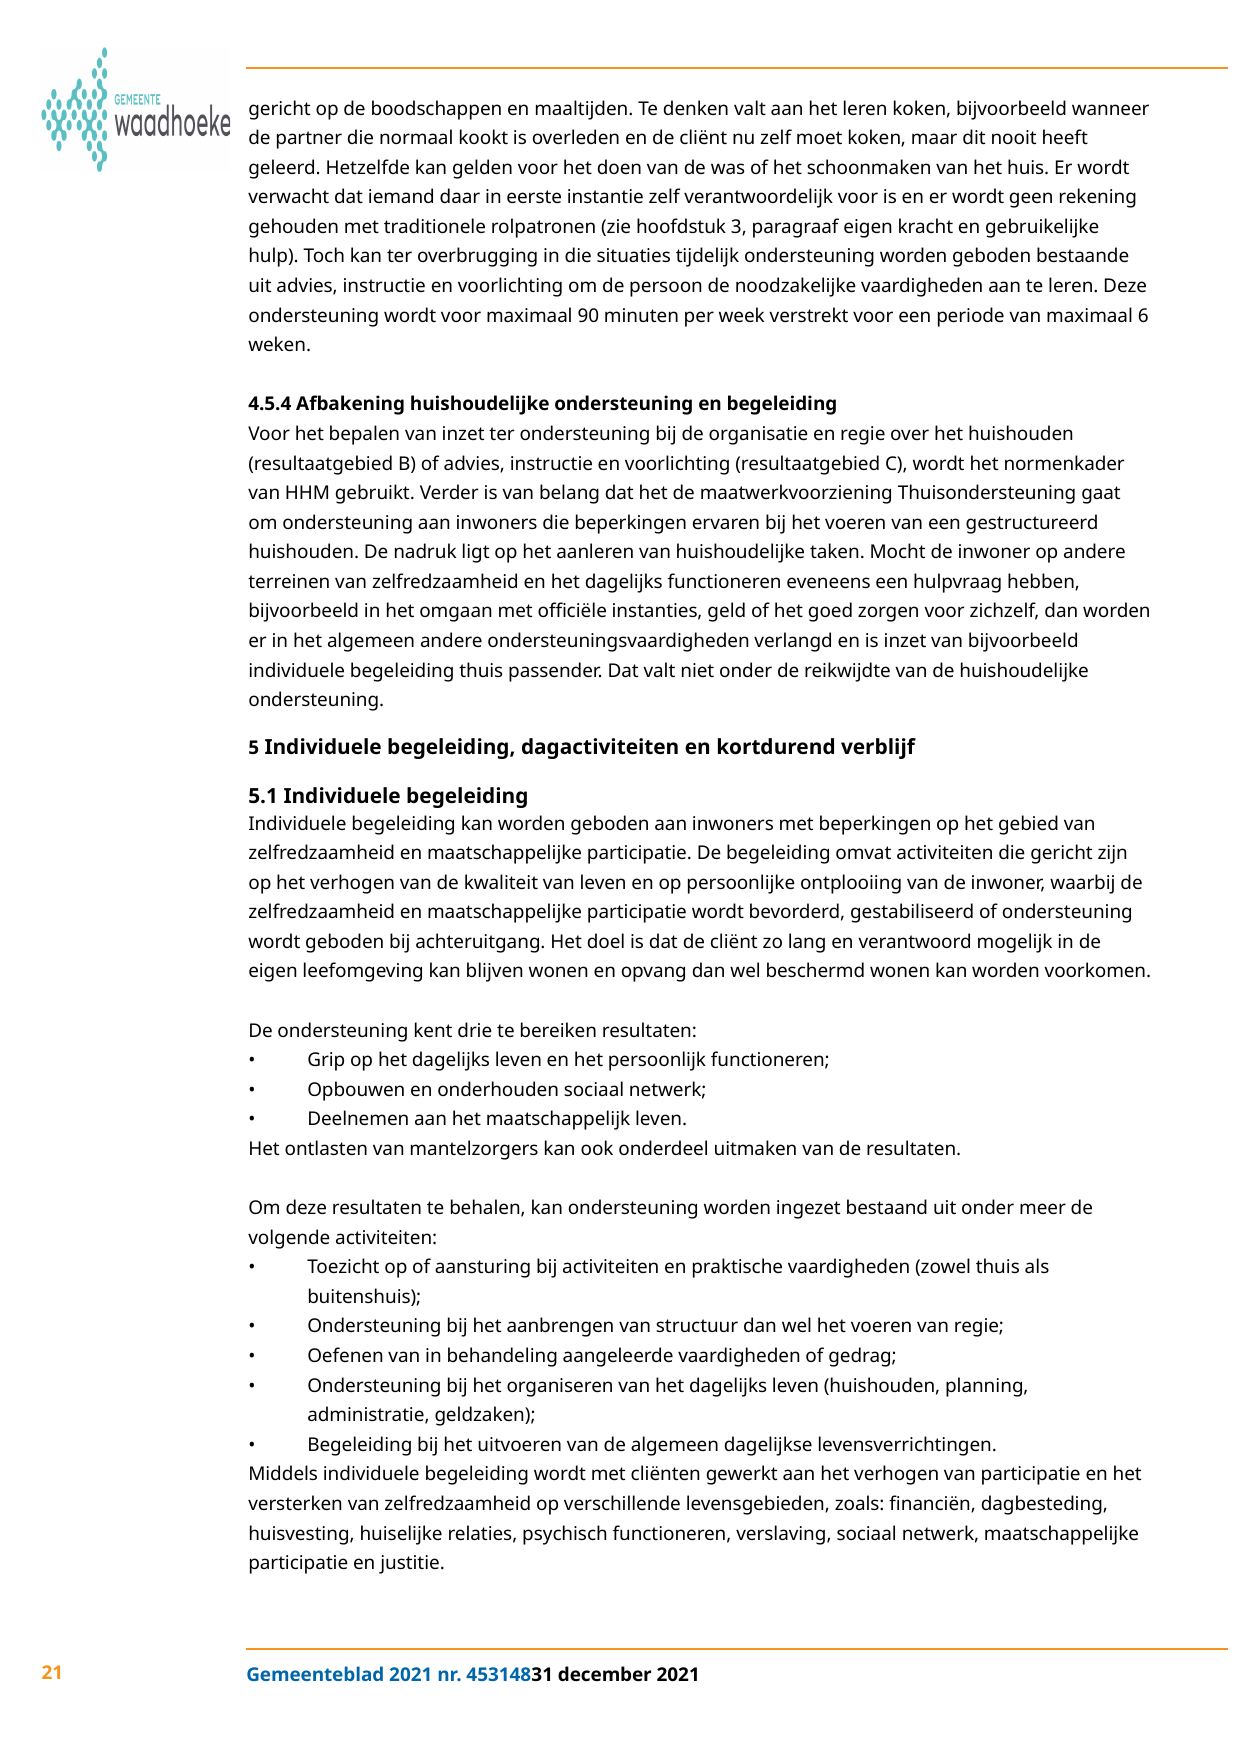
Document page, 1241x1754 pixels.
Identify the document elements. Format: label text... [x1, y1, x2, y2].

text Voor het bepalen van inzet ter ondersteuning bij de organisatie en regie over het huishouden (resultaatgebied B) of advies, instructie en voorlichting (resultaatgebied C), wordt het normenkader van HHM gebruikt. Verder is van belang dat het de maatwerkvoorziening Thuisondersteuning gaat om ondersteuning aan inwoners die beperkingen ervaren bij het voeren van een gestructureerd huishouden. De nadruk ligt op het aanleren van huishoudelijke taken. Mocht de inwoner op andere terreinen van zelfredzaamheid en het dagelijks functioneren eveneens een hulpvraag hebben, bijvoorbeeld in het omgaan met officiële instanties, geld of het goed zorgen voor zichzelf, dan worden er in het algemeen andere ondersteuningsvaardigheden verlangd en is inzet van bijvoorbeeld individuele begeleiding thuis passender. Dat valt niet onder de reikwijdte van de huishoudelijke ondersteuning. [248, 420, 1152, 712]
text Middels individuele begeleiding wordt met cliënten gewerkt aan het verhogen van participatie en het versterken van zelfredzaamheid op verschillende levensgebieden, zoals: financiën, dagbesteding, huisvesting, huiselijke relaties, psychisch functioneren, verslaving, sociaal netwerk, maatschappelijke participatie en justitie. [248, 1461, 1152, 1575]
list Begeleiding bij het uitvoeren van de algemeen dagelijkse levensverrichtingen. [248, 1431, 1152, 1457]
picture [41, 47, 231, 172]
text 4.5.4 Afbakening huishoudelijke ondersteuning en begeleiding [248, 391, 1152, 416]
list Oefenen van in behandeling aangeleerde vaardigheden of gedrag; [248, 1342, 1152, 1368]
list Grip op het dagelijks leven en het persoonlijk functioneren; [248, 1046, 1152, 1072]
list Opbouwen en onderhouden sociaal netwerk; [248, 1076, 1152, 1102]
text 5.1 Individuele begeleiding [248, 781, 1152, 810]
text gericht op de boodschappen en maaltijden. Te denken valt aan het leren koken, bijvoorbeeld wanneer de partner die normaal kookt is overleden en de cliënt nu zelf moet koken, maar dit nooit heeft geleerd. Hetzelfde kan gelden voor het doen van de was of het schoonmaken van het huis. Er wordt verwacht dat iemand daar in eerste instantie zelf verantwoordelijk voor is en er wordt geen rekening gehouden met traditionele rolpatronen (zie hoofdstuk 3, paragraaf eigen kracht en gebruikelijke hulp). Toch kan ter overbrugging in die situaties tijdelijk ondersteuning worden geboden bestaande uit advies, instructie en voorlichting om de persoon de noodzakelijke vaardigheden aan te leren. Deze ondersteuning wordt voor maximaal 90 minuten per week verstrekt voor een periode van maximaal 6 weken. [248, 95, 1152, 357]
text Het ontlasten van mantelzorgers kan ook onderdeel uitmaken van de resultaten. [248, 1135, 1152, 1161]
list Toezicht op of aansturing bij activiteiten en praktische vaardigheden (zowel thuis als buitenshuis); [248, 1253, 1152, 1309]
list Ondersteuning bij het organiseren van het dagelijks leven (huishouden, planning, administratie, geldzaken); [248, 1372, 1152, 1427]
text De ondersteuning kent drie te bereiken resultaten: [248, 1017, 1152, 1043]
text Om deze resultaten te behalen, kan ondersteuning worden ingezet bestaand uit onder meer de volgende activiteiten: [248, 1194, 1152, 1250]
list Deelnemen aan het maatschappelijk leven. [248, 1106, 1152, 1131]
text Individuele begeleiding kan worden geboden aan inwoners met beperkingen op het gebied van zelfredzaamheid en maatschappelijke participatie. De begeleiding omvat activiteiten die gericht zijn op het verhogen van de kwaliteit van leven en op persoonlijke ontplooiing van de inwoner, waarbij de zelfredzaamheid en maatschappelijke participatie wordt bevorderd, gestabiliseerd of ondersteuning wordt geboden bij achteruitgang. Het doel is dat de cliënt zo lang en verantwoord mogelijk in de eigen leefomgeving kan blijven wonen en opvang dan wel beschermd wonen kan worden voorkomen. [248, 810, 1152, 983]
text 5 Individuele begeleiding, dagactiviteiten en kortdurend verblijf [248, 732, 1152, 761]
list Ondersteuning bij het aanbrengen van structuur dan wel het voeren van regie; [248, 1313, 1152, 1338]
